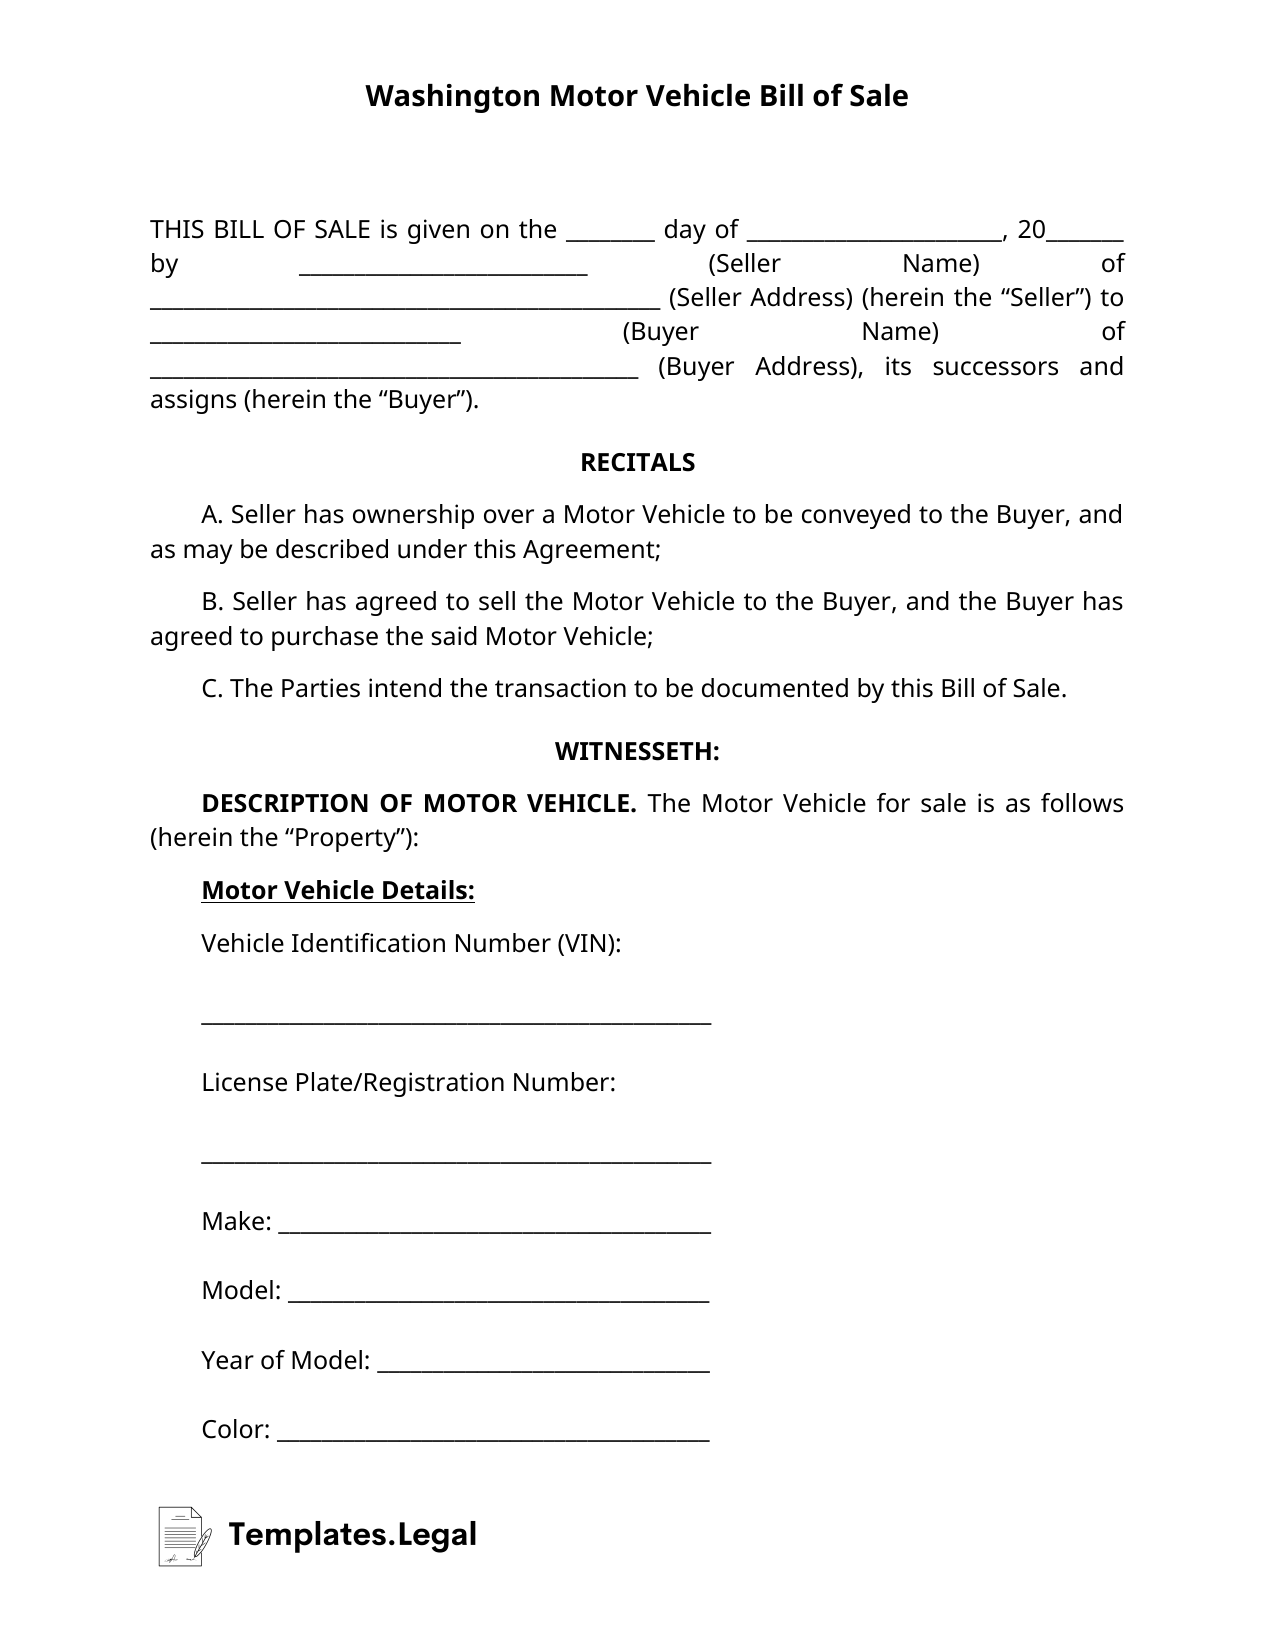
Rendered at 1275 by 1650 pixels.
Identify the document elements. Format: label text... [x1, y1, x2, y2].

text WITNESSETH: [150, 733, 1125, 767]
text A. Seller has ownership over a Motor Vehicle to be conveyed to the Buyer, and as may be described under this Agreement; [150, 497, 1125, 565]
text Model: ______________________________________ [150, 1273, 1125, 1307]
text Vehicle Identification Number (VIN): [150, 926, 1125, 960]
text License Plate/Registration Number: [150, 1064, 1125, 1099]
text Washington Motor Vehicle Bill of Sale [150, 75, 1125, 115]
text Color: _______________________________________ [150, 1412, 1125, 1446]
text B. Seller has agreed to sell the Motor Vehicle to the Buyer, and the Buyer has agreed to purchase the said Motor Vehicle; [150, 584, 1125, 652]
text ______________________________________________ [150, 1134, 1125, 1168]
text ______________________________________________ [150, 995, 1125, 1029]
text RECITALS [150, 444, 1125, 478]
text Make: _______________________________________ [150, 1203, 1125, 1238]
text THIS BILL OF SALE is given on the ________ day of _______________________, 20_______ by __________________________ (Seller Name) of ______________________________________________ (Seller Address) (herein the “Seller”) to ____________________________ (Buyer Name) of ____________________________________________ (Buyer Address), its successors and assigns (herein the “Buyer”). [150, 212, 1125, 416]
text Motor Vehicle Details: [150, 873, 1125, 907]
text DESCRIPTION OF MOTOR VEHICLE. The Motor Vehicle for sale is as follows (herein the “Property”): [150, 786, 1125, 854]
text Year of Model: ______________________________ [150, 1342, 1125, 1377]
text C. The Parties intend the transaction to be documented by this Bill of Sale. [150, 671, 1125, 705]
